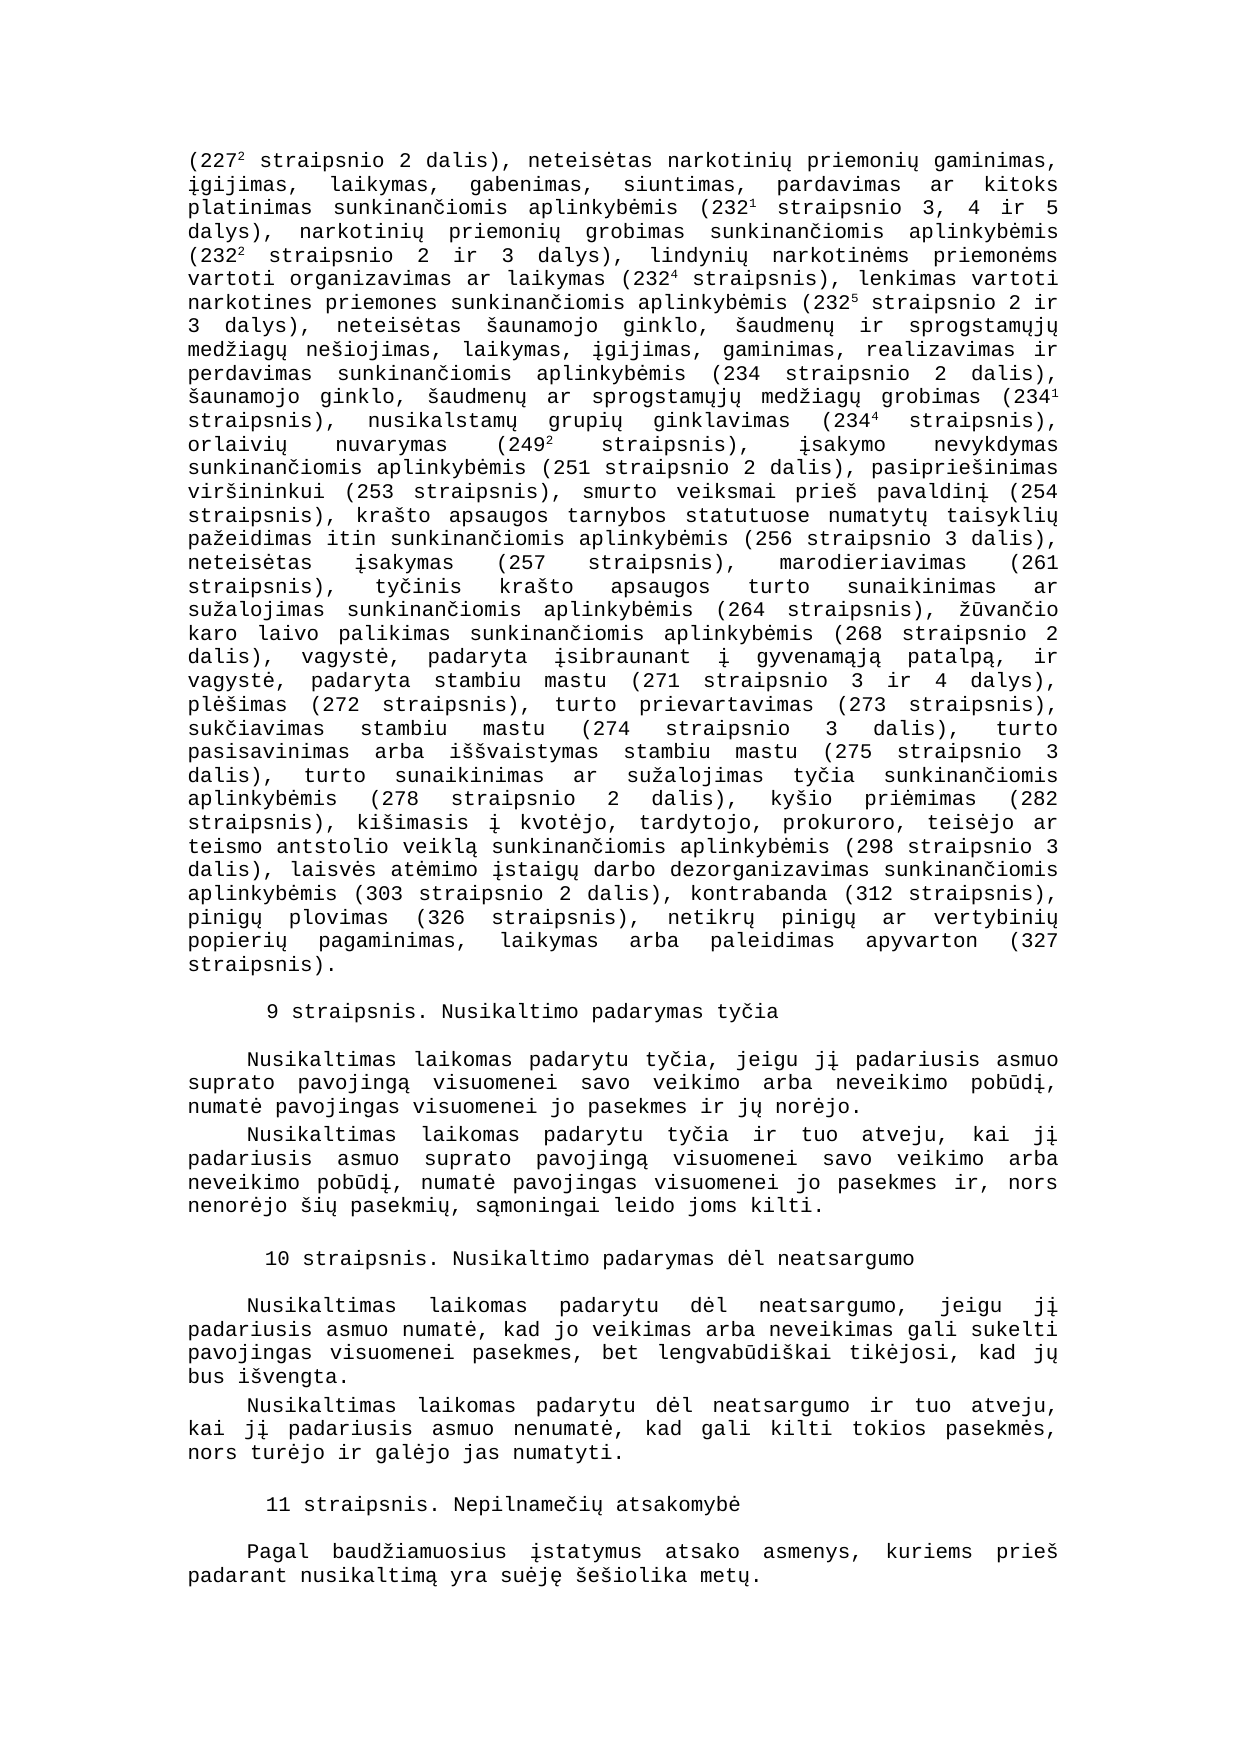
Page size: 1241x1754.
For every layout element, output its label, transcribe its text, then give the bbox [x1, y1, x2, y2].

text Nusikaltimas laikomas padarytu dėl neatsargumo ir tuo atveju, kai jį padariusis asmuo nenumatė, kad gali kilti tokios pasekmės, nors turėjo ir galėjo jas numatyti. [187, 1394, 1059, 1466]
text 9 straipsnis. Nusikaltimo padarymas tyčia [207, 1001, 1059, 1025]
text 10 straipsnis. Nusikaltimo padarymas dėl neatsargumo [205, 1248, 1059, 1271]
text Nusikaltimas laikomas padarytu tyčia ir tuo atveju, kai jį padariusis asmuo suprato pavojingą visuomenei savo veikimo arba neveikimo pobūdį, numatė pavojingas visuomenei jo pasekmes ir, nors nenorėjo šių pasekmių, sąmoningai leido joms kilti. [187, 1124, 1059, 1219]
text Nusikaltimas laikomas padarytu dėl neatsargumo, jeigu jį padariusis asmuo numatė, kad jo veikimas arba neveikimas gali sukelti pavojingas visuomenei pasekmes, bet lengvabūdiškai tikėjosi, kad jų bus išvengta. [187, 1295, 1059, 1389]
text Pagal baudžiamuosius įstatymus atsako asmenys, kuriems prieš padarant nusikaltimą yra suėję šešiolika metų. [187, 1541, 1059, 1589]
text (2272 straipsnio 2 dalis), neteisėtas narkotinių priemonių gaminimas, įgijimas, laikymas, gabenimas, siuntimas, pardavimas ar kitoks platinimas sunkinančiomis aplinkybėmis (2321 straipsnio 3, 4 ir 5 dalys), narkotinių priemonių grobimas sunkinančiomis aplinkybėmis (2322 straipsnio 2 ir 3 dalys), lindynių narkotinėms priemonėms vartoti organizavimas ar laikymas (2324 straipsnis), lenkimas vartoti narkotines priemones sunkinančiomis aplinkybėmis (2325 straipsnio 2 ir 3 dalys), neteisėtas šaunamojo ginklo, šaudmenų ir sprogstamųjų medžiagų nešiojimas, laikymas, įgijimas, gaminimas, realizavimas ir perdavimas sunkinančiomis aplinkybėmis (234 straipsnio 2 dalis), šaunamojo ginklo, šaudmenų ar sprogstamųjų medžiagų grobimas (2341 straipsnis), nusikalstamų grupių ginklavimas (2344 straipsnis), orlaivių nuvarymas (2492 straipsnis), įsakymo nevykdymas sunkinančiomis aplinkybėmis (251 straipsnio 2 dalis), pasipriešinimas viršininkui (253 straipsnis), smurto veiksmai prieš pavaldinį (254 straipsnis), krašto apsaugos tarnybos statutuose numatytų taisyklių pažeidimas itin sunkinančiomis aplinkybėmis (256 straipsnio 3 dalis), neteisėtas įsakymas (257 straipsnis), marodieriavimas (261 straipsnis), tyčinis krašto apsaugos turto sunaikinimas ar sužalojimas sunkinančiomis aplinkybėmis (264 straipsnis), žūvančio karo laivo palikimas sunkinančiomis aplinkybėmis (268 straipsnio 2 dalis), vagystė, padaryta įsibraunant į gyvenamąją patalpą, ir vagystė, padaryta stambiu mastu (271 straipsnio 3 ir 4 dalys), plėšimas (272 straipsnis), turto prievartavimas (273 straipsnis), sukčiavimas stambiu mastu (274 straipsnio 3 dalis), turto pasisavinimas arba iššvaistymas stambiu mastu (275 straipsnio 3 dalis), turto sunaikinimas ar sužalojimas tyčia sunkinančiomis aplinkybėmis (278 straipsnio 2 dalis), kyšio priėmimas (282 straipsnis), kišimasis į kvotėjo, tardytojo, prokuroro, teisėjo ar teismo antstolio veiklą sunkinančiomis aplinkybėmis (298 straipsnio 3 dalis), laisvės atėmimo įstaigų darbo dezorganizavimas sunkinančiomis aplinkybėmis (303 straipsnio 2 dalis), kontrabanda (312 straipsnis), pinigų plovimas (326 straipsnis), netikrų pinigų ar vertybinių popierių pagaminimas, laikymas arba paleidimas apyvarton (327 straipsnis). [187, 150, 1059, 978]
text Nusikaltimas laikomas padarytu tyčia, jeigu jį padariusis asmuo suprato pavojingą visuomenei savo veikimo arba neveikimo pobūdį, numatė pavojingas visuomenei jo pasekmes ir jų norėjo. [187, 1048, 1059, 1119]
text 11 straipsnis. Nepilnamečių atsakomybė [206, 1494, 1059, 1518]
